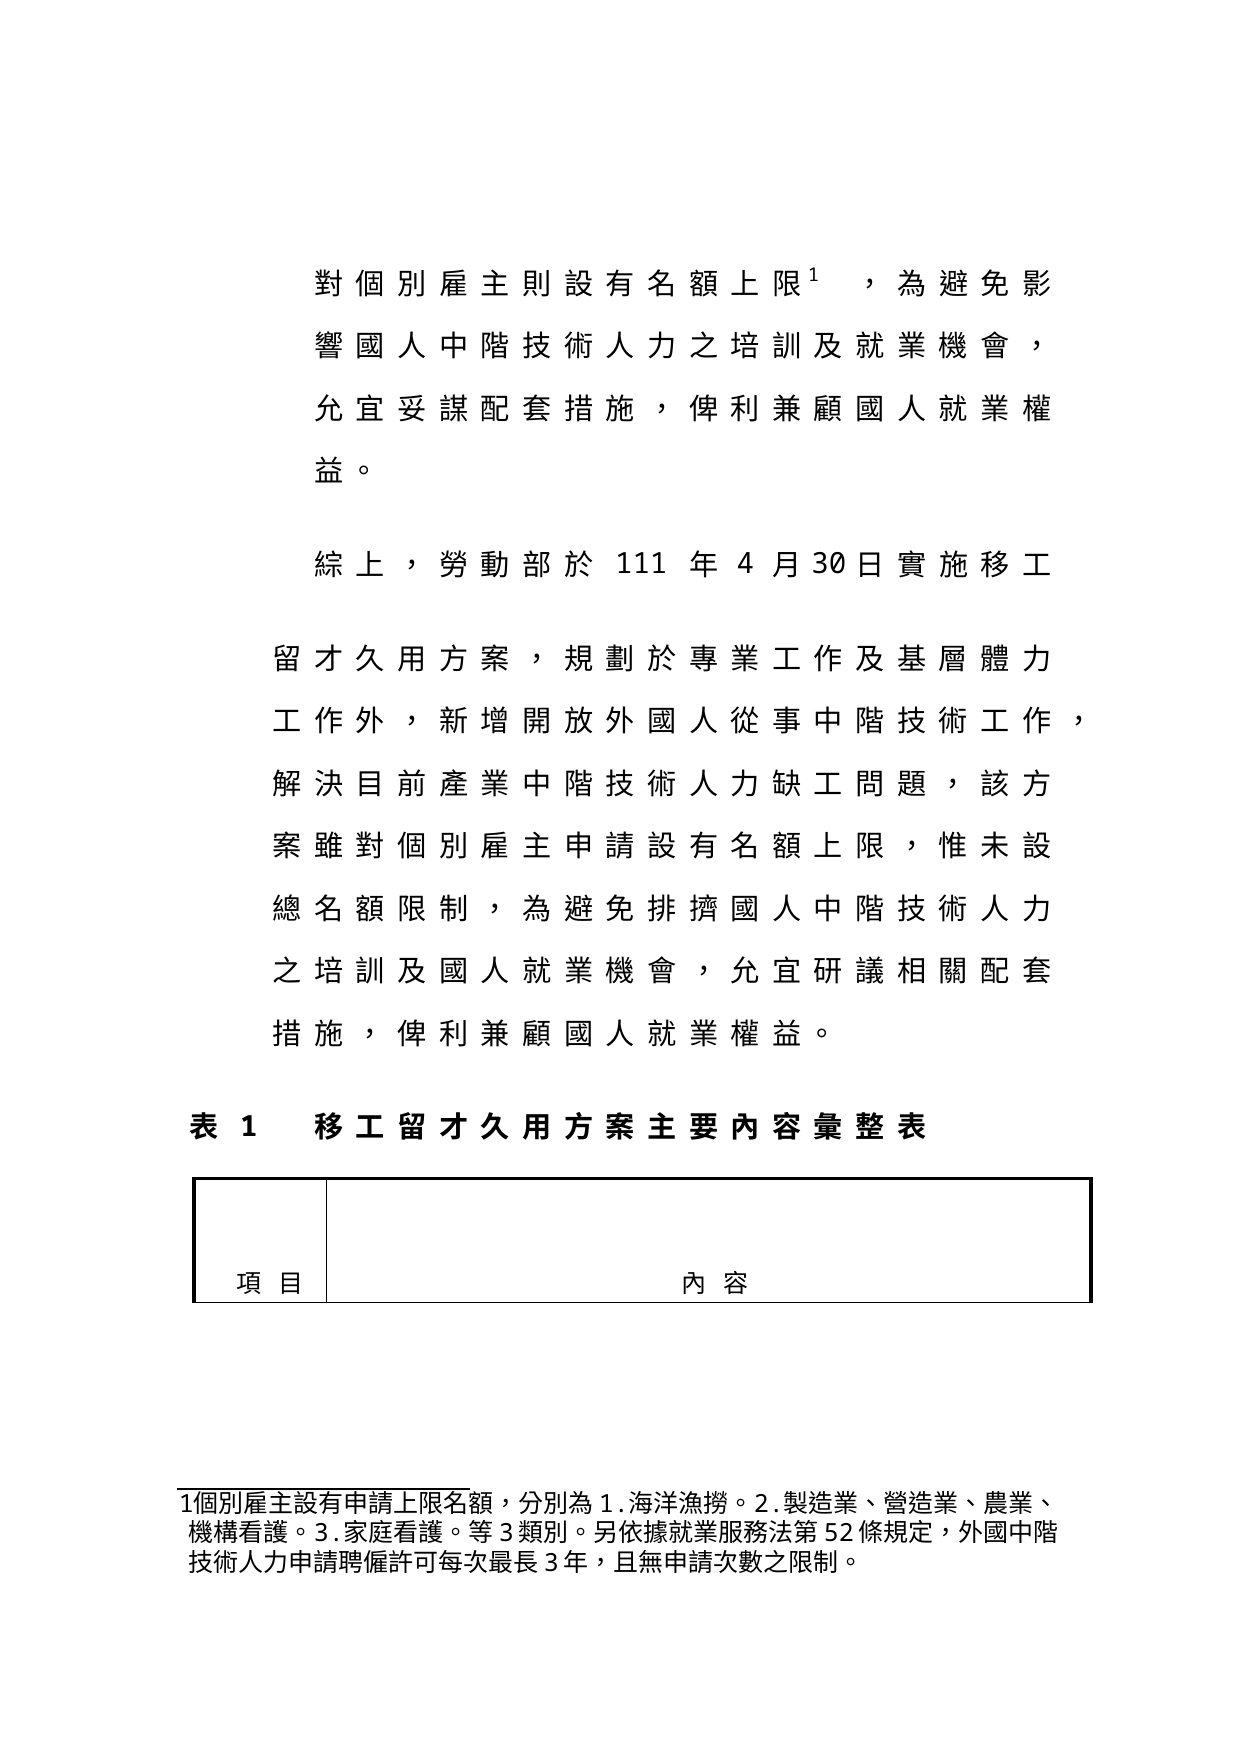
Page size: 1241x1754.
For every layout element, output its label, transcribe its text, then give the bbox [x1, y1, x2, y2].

table_header 項目 [196, 1180, 326, 1302]
text 綜上，勞動部於111年4月30日實施移工留才久用方案，規劃於專業工作及基層體力工作外，新增開放外國人從事中階技術工作，解決目前產業中階技術人力缺工問題，該方案雖對個別雇主申請設有名額上限，惟未設總名額限制，為避免排擠國人中階技術人力之培訓及國人就業機會，允宜研議相關配套措施，俾利兼顧國人就業權益。 [242, 490, 1058, 1052]
table_header 內容 [327, 1180, 1089, 1302]
text 表1 移工留才久用方案主要內容彙整表 [183, 1052, 1058, 1177]
text 2.依計畫所訂，外國中階技術人力涉及產業及長照實際人力需求，不設總名額限制，對個別雇主則設有名額上限，為避免影響國人中階技術人力之培訓及就業機會，允宜妥謀配套措施，俾利兼顧國人就業權益。 [271, 177, 1058, 490]
text 個別雇主設有申請上限名額，分別為1.海洋漁撈。2.製造業、營造業、農業、機構看護。3.家庭看護。等3類別。另依據就業服務法第52條規定，外國中階技術人力申請聘僱許可每次最長3年，且無申請次數之限制。 [179, 1489, 1063, 1577]
